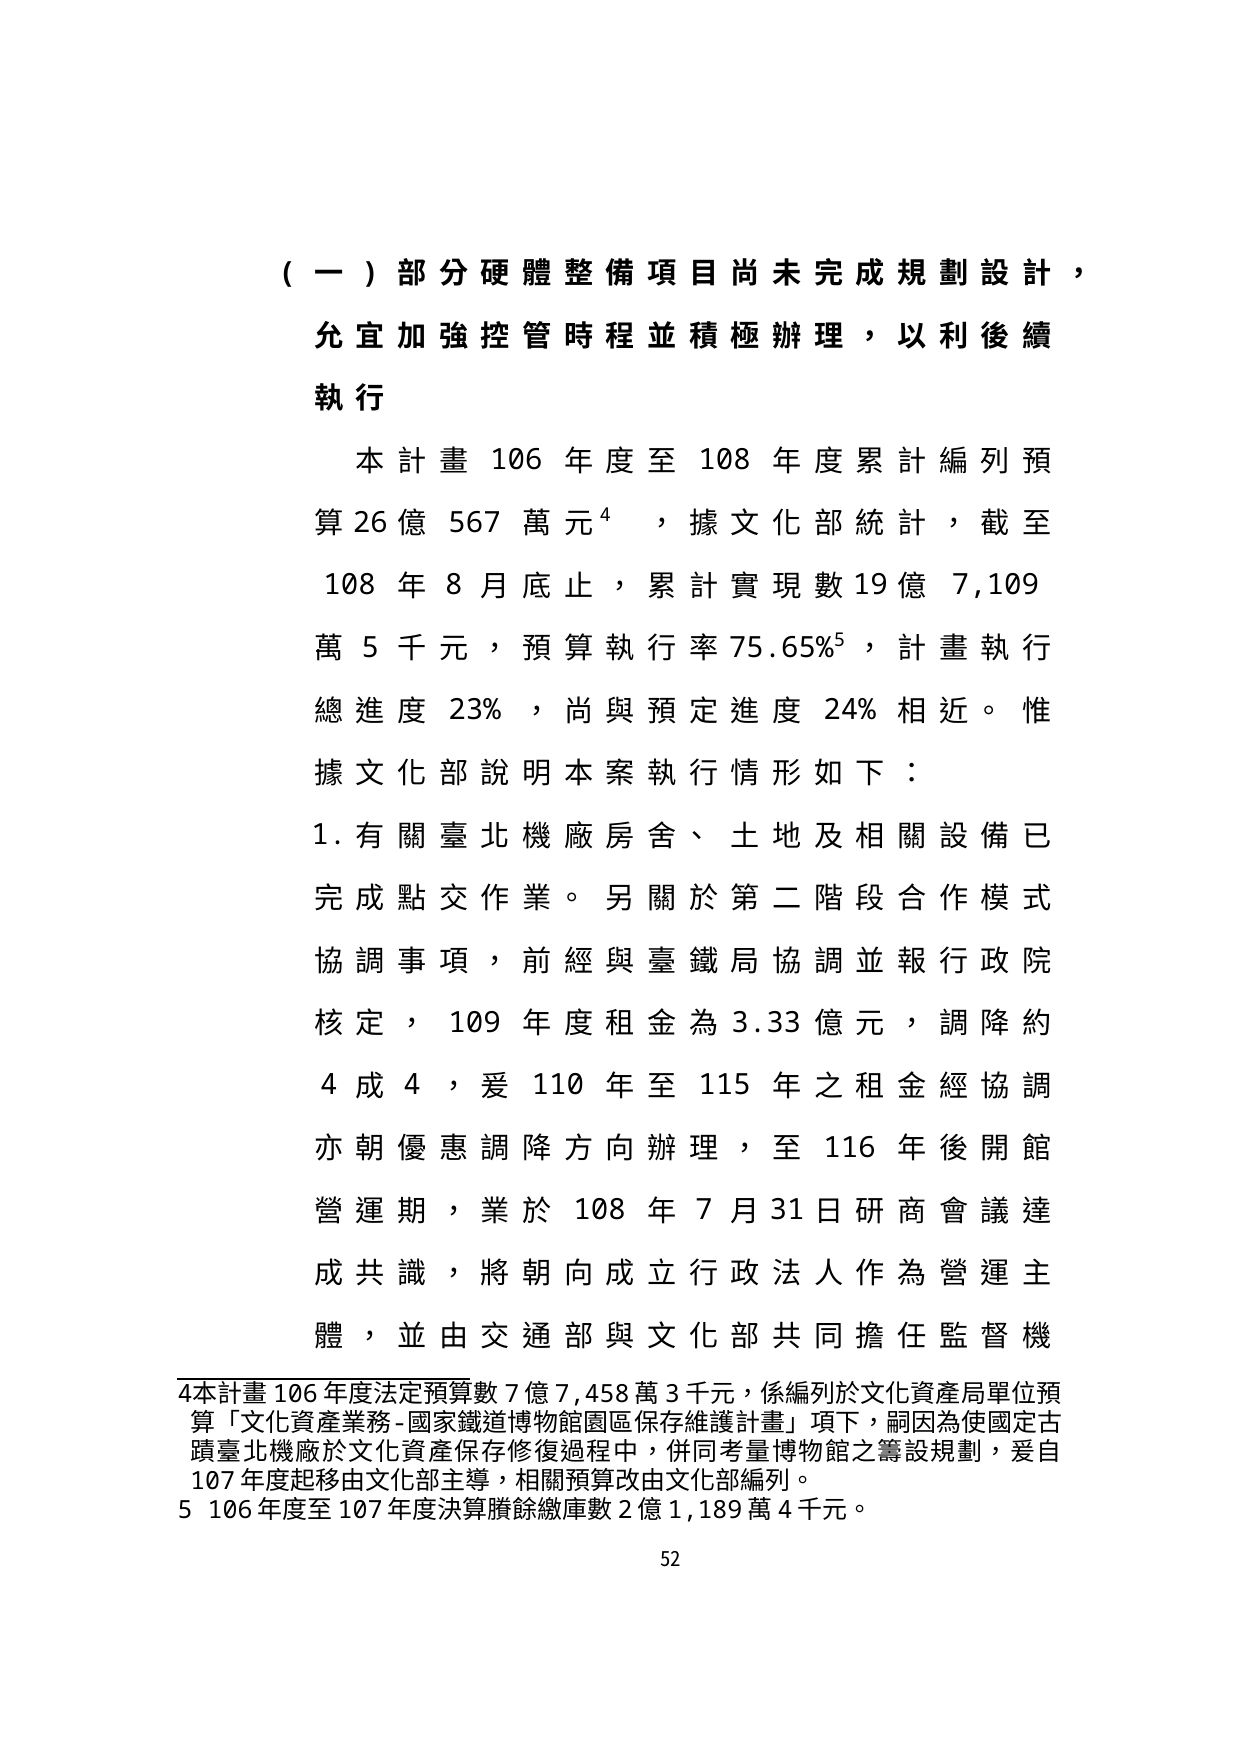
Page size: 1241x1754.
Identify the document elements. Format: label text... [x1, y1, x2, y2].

text 1.有關臺北機廠房舍、土地及相關設備已完成點交作業。另關於第二階段合作模式協調事項，前經與臺鐵局協調並報行政院核定，109年度租金為3.33億元，調降約4成4，爰110年至115年之租金經協調亦朝優惠調降方向辦理，至116年後開館營運期，業於108年7月31日研商會議達成共識，將朝向成立行政法人作為營運主體，並由交通部與文化部共同擔任監督機 [271, 792, 1058, 1354]
text 本計畫106年度法定預算數7億7,458萬3千元，係編列於文化資產局單位預算「文化資產業務-國家鐵道博物館園區保存維護計畫」項下，嗣因為使國定古蹟臺北機廠於文化資產保存修復過程中，併同考量博物館之籌設規劃，爰自107年度起移由文化部主導，相關預算改由文化部編列。 [177, 1379, 1063, 1496]
text (一)部分硬體整備項目尚未完成規劃設計，允宜加強控管時程並積極辦理，以利後續執行 [242, 229, 1058, 417]
text 本計畫106年度至108年度累計編列預算26億567萬元，據文化部統計，截至108年8月底止，累計實現數19億7,109萬5千元，預算執行率75.65%，計畫執行總進度23%，尚與預定進度24%相近。惟據文化部說明本案執行情形如下： [271, 417, 1058, 792]
text 106年度至107年度決算賸餘繳庫數2億1,189萬4千元。 [177, 1496, 1063, 1525]
